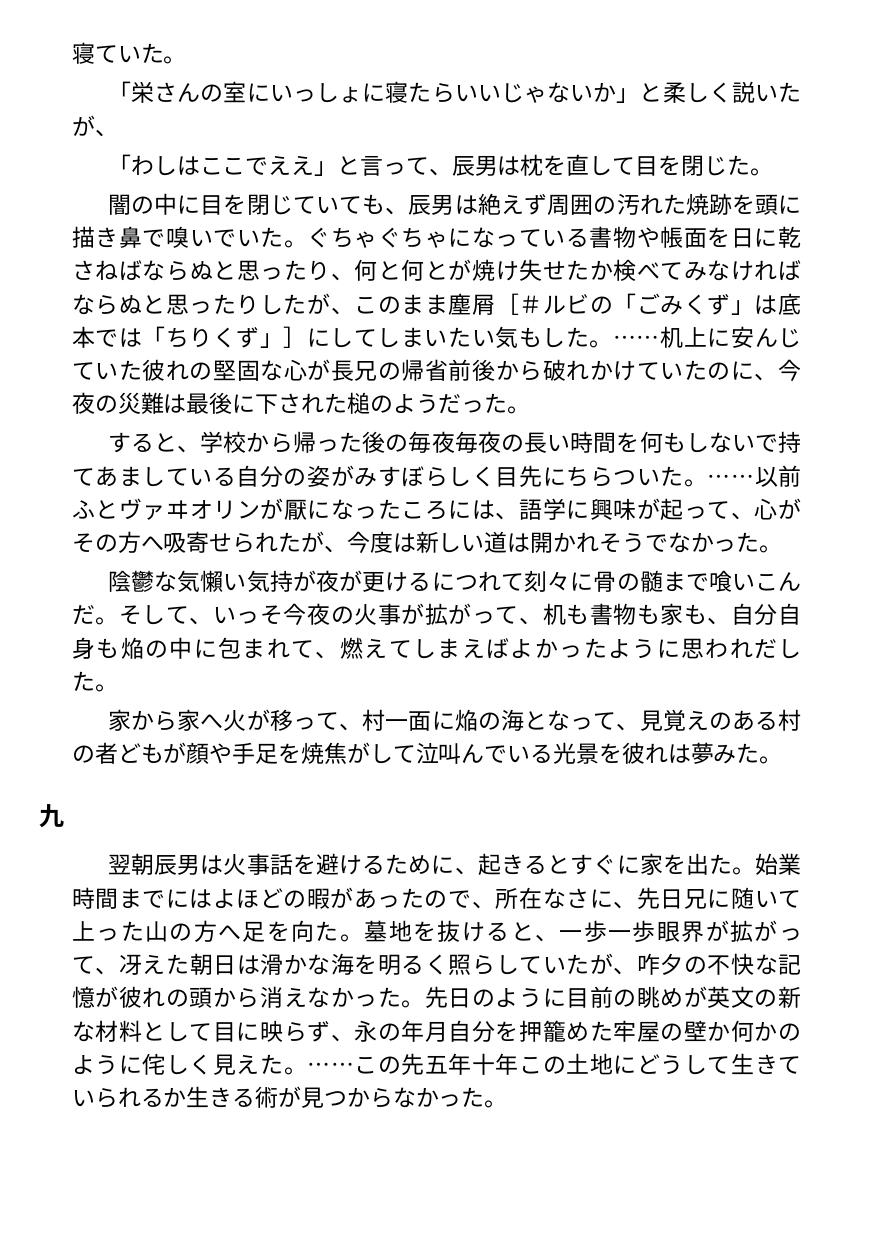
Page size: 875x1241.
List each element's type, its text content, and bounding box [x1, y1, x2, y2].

text 闇の中に目を閉じていても、辰男は絶えず周囲の汚れた焼跡を頭に描き鼻で嗅いでいた。ぐちゃぐちゃになっている書物や帳面を日に乾さねばならぬと思ったり、何と何とが焼け失せたか検べてみなければならぬと思ったりしたが、このまま塵屑［＃ルビの「ごみくず」は底本では「ちりくず」］にしてしまいたい気もした。……机上に安んじていた彼れの堅固な心が長兄の帰省前後から破れかけていたのに、今夜の災難は最後に下された槌のようだった。 [72, 187, 802, 419]
subtitle 九 [36, 793, 838, 835]
text 「わしはここでええ」と言って、辰男は枕を直して目を閉じた。 [72, 148, 802, 181]
text 「栄さんの室にいっしょに寝たらいいじゃないか」と柔しく説いたが、 [72, 75, 802, 142]
text 寝ていた。 [72, 36, 802, 69]
text 陰鬱な気懶い気持が夜が更けるにつれて刻々に骨の髄まで喰いこんだ。そして、いっそ今夜の火事が拡がって、机も書物も家も、自分自身も焔の中に包まれて、燃えてしまえばよかったように思われだした。 [72, 564, 802, 697]
text すると、学校から帰った後の毎夜毎夜の長い時間を何もしないで持てあましている自分の姿がみすぼらしく目先にちらついた。……以前ふとヴァヰオリンが厭になったころには、語学に興味が起って、心がその方へ吸寄せられたが、今度は新しい道は開かれそうでなかった。 [72, 425, 802, 558]
text 家から家へ火が移って、村一面に焔の海となって、見覚えのある村の者どもが顔や手足を焼焦がして泣叫んでいる光景を彼れは夢みた。 [72, 703, 802, 769]
text 翌朝辰男は火事話を避けるために、起きるとすぐに家を出た。始業時間までにはよほどの暇があったので、所在なさに、先日兄に随いて上った山の方へ足を向た。墓地を抜けると、一歩一歩眼界が拡がって、冴えた朝日は滑かな海を明るく照らしていたが、咋夕の不快な記憶が彼れの頭から消えなかった。先日のように目前の眺めが英文の新な材料として目に映らず、永の年月自分を押籠めた牢屋の壁か何かのように侘しく見えた。……この先五年十年この土地にどうして生きていられるか生きる術が見つからなかった。 [72, 847, 802, 1113]
